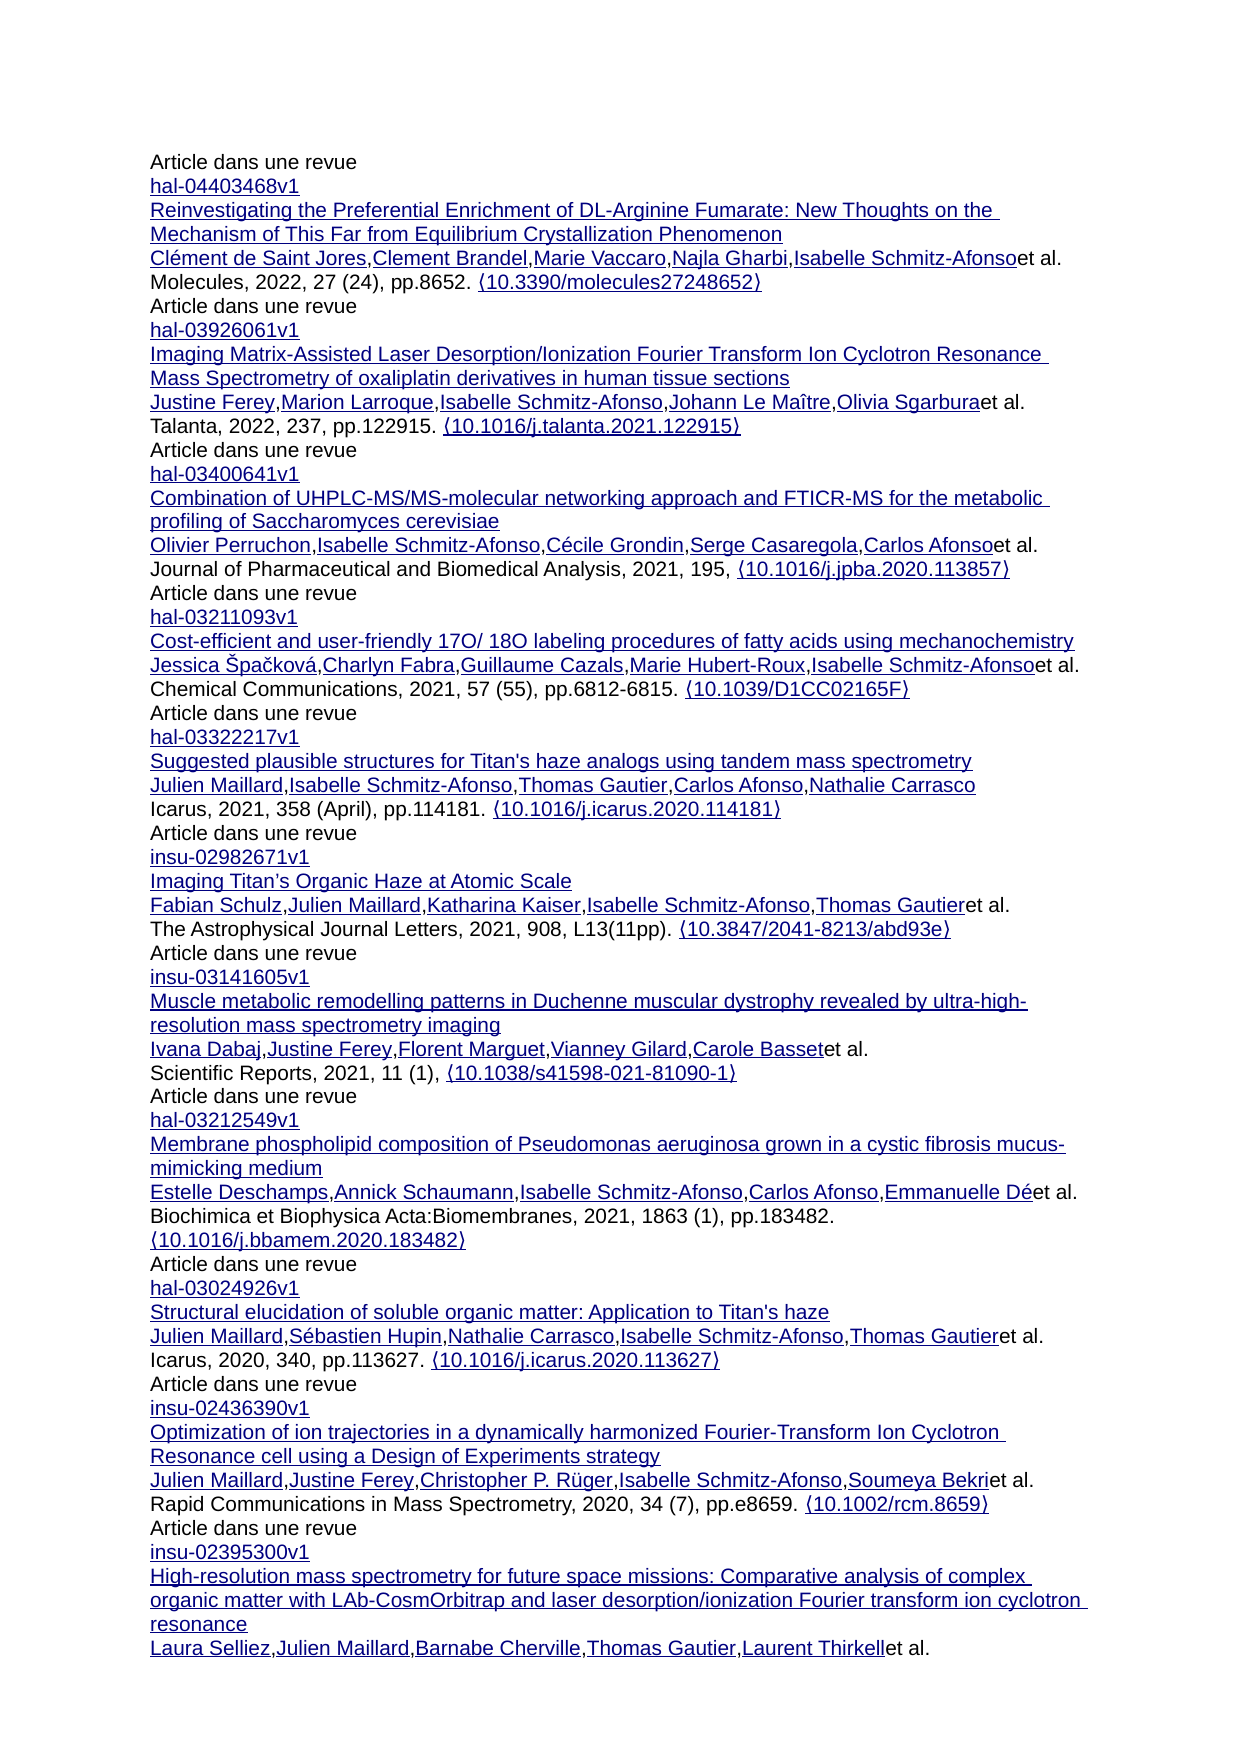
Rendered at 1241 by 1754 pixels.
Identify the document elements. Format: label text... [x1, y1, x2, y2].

table_cell Suggested plausible structures for Titan's haze analogs using tandem mass spectrometry Julien Maillard,Isabelle Schmitz-Afonso,Thomas Gautier,Carlos Afonso,Nathalie Carrasco Icarus, 2021, 358 (April), pp.114181. ⟨10.1016/j.icarus.2020.114181⟩ Article dans une revue insu-02982671v1 [150, 749, 1090, 869]
table_cell High‐resolution mass spectrometry for future space missions: Comparative analysis of complex organic matter with LAb‐CosmOrbitrap and laser desorption/ionization Fourier transform ion cyclotron resonance Laura Selliez,Julien Maillard,Barnabe Cherville,Thomas Gautier,Laurent Thirkellet al. [150, 1564, 1090, 1659]
table_cell Imaging Matrix-Assisted Laser Desorption/Ionization Fourier Transform Ion Cyclotron Resonance Mass Spectrometry of oxaliplatin derivatives in human tissue sections Justine Ferey,Marion Larroque,Isabelle Schmitz-Afonso,Johann Le Maître,Olivia Sgarburaet al. Talanta, 2022, 237, pp.122915. ⟨10.1016/j.talanta.2021.122915⟩ Article dans une revue hal-03400641v1 [150, 342, 1090, 485]
table_cell Structural elucidation of soluble organic matter: Application to Titan's haze Julien Maillard,Sébastien Hupin,Nathalie Carrasco,Isabelle Schmitz-Afonso,Thomas Gautieret al. Icarus, 2020, 340, pp.113627. ⟨10.1016/j.icarus.2020.113627⟩ Article dans une revue insu-02436390v1 [150, 1300, 1090, 1420]
table_cell Reinvestigating the Preferential Enrichment of DL-Arginine Fumarate: New Thoughts on the Mechanism of This Far from Equilibrium Crystallization Phenomenon Clément de Saint Jores,Clement Brandel,Marie Vaccaro,Najla Gharbi,Isabelle Schmitz-Afonsoet al. Molecules, 2022, 27 (24), pp.8652. ⟨10.3390/molecules27248652⟩ Article dans une revue hal-03926061v1 [150, 198, 1090, 342]
table_cell Membrane phospholipid composition of Pseudomonas aeruginosa grown in a cystic fibrosis mucus-mimicking medium Estelle Deschamps,Annick Schaumann,Isabelle Schmitz-Afonso,Carlos Afonso,Emmanuelle Déet al. Biochimica et Biophysica Acta:Biomembranes, 2021, 1863 (1), pp.183482. ⟨10.1016/j.bbamem.2020.183482⟩ Article dans une revue hal-03024926v1 [150, 1132, 1090, 1300]
table_cell Cost-efficient and user-friendly 17O/ 18O labeling procedures of fatty acids using mechanochemistry Jessica Špačková,Charlyn Fabra,Guillaume Cazals,Marie Hubert-Roux,Isabelle Schmitz-Afonsoet al. Chemical Communications, 2021, 57 (55), pp.6812-6815. ⟨10.1039/D1CC02165F⟩ Article dans une revue hal-03322217v1 [150, 629, 1090, 749]
table_cell Imaging Titan’s Organic Haze at Atomic Scale Fabian Schulz,Julien Maillard,Katharina Kaiser,Isabelle Schmitz-Afonso,Thomas Gautieret al. The Astrophysical Journal Letters, 2021, 908, L13(11pp). ⟨10.3847/2041-8213/abd93e⟩ Article dans une revue insu-03141605v1 [150, 869, 1090, 988]
table_cell Article dans une revue hal-04403468v1 [150, 150, 1090, 198]
table_cell Combination of UHPLC-MS/MS-molecular networking approach and FTICR-MS for the metabolic profiling of Saccharomyces cerevisiae Olivier Perruchon,Isabelle Schmitz-Afonso,Cécile Grondin,Serge Casaregola,Carlos Afonsoet al. Journal of Pharmaceutical and Biomedical Analysis, 2021, 195, ⟨10.1016/j.jpba.2020.113857⟩ Article dans une revue hal-03211093v1 [150, 485, 1090, 629]
table_cell Optimization of ion trajectories in a dynamically harmonized Fourier‐Transform Ion Cyclotron Resonance cell using a Design of Experiments strategy Julien Maillard,Justine Ferey,Christopher P. Rüger,Isabelle Schmitz-Afonso,Soumeya Bekriet al. Rapid Communications in Mass Spectrometry, 2020, 34 (7), pp.e8659. ⟨10.1002/rcm.8659⟩ Article dans une revue insu-02395300v1 [150, 1420, 1090, 1563]
table_cell Muscle metabolic remodelling patterns in Duchenne muscular dystrophy revealed by ultra-high-resolution mass spectrometry imaging Ivana Dabaj,Justine Ferey,Florent Marguet,Vianney Gilard,Carole Bassetet al. Scientific Reports, 2021, 11 (1), ⟨10.1038/s41598-021-81090-1⟩ Article dans une revue hal-03212549v1 [150, 989, 1090, 1132]
